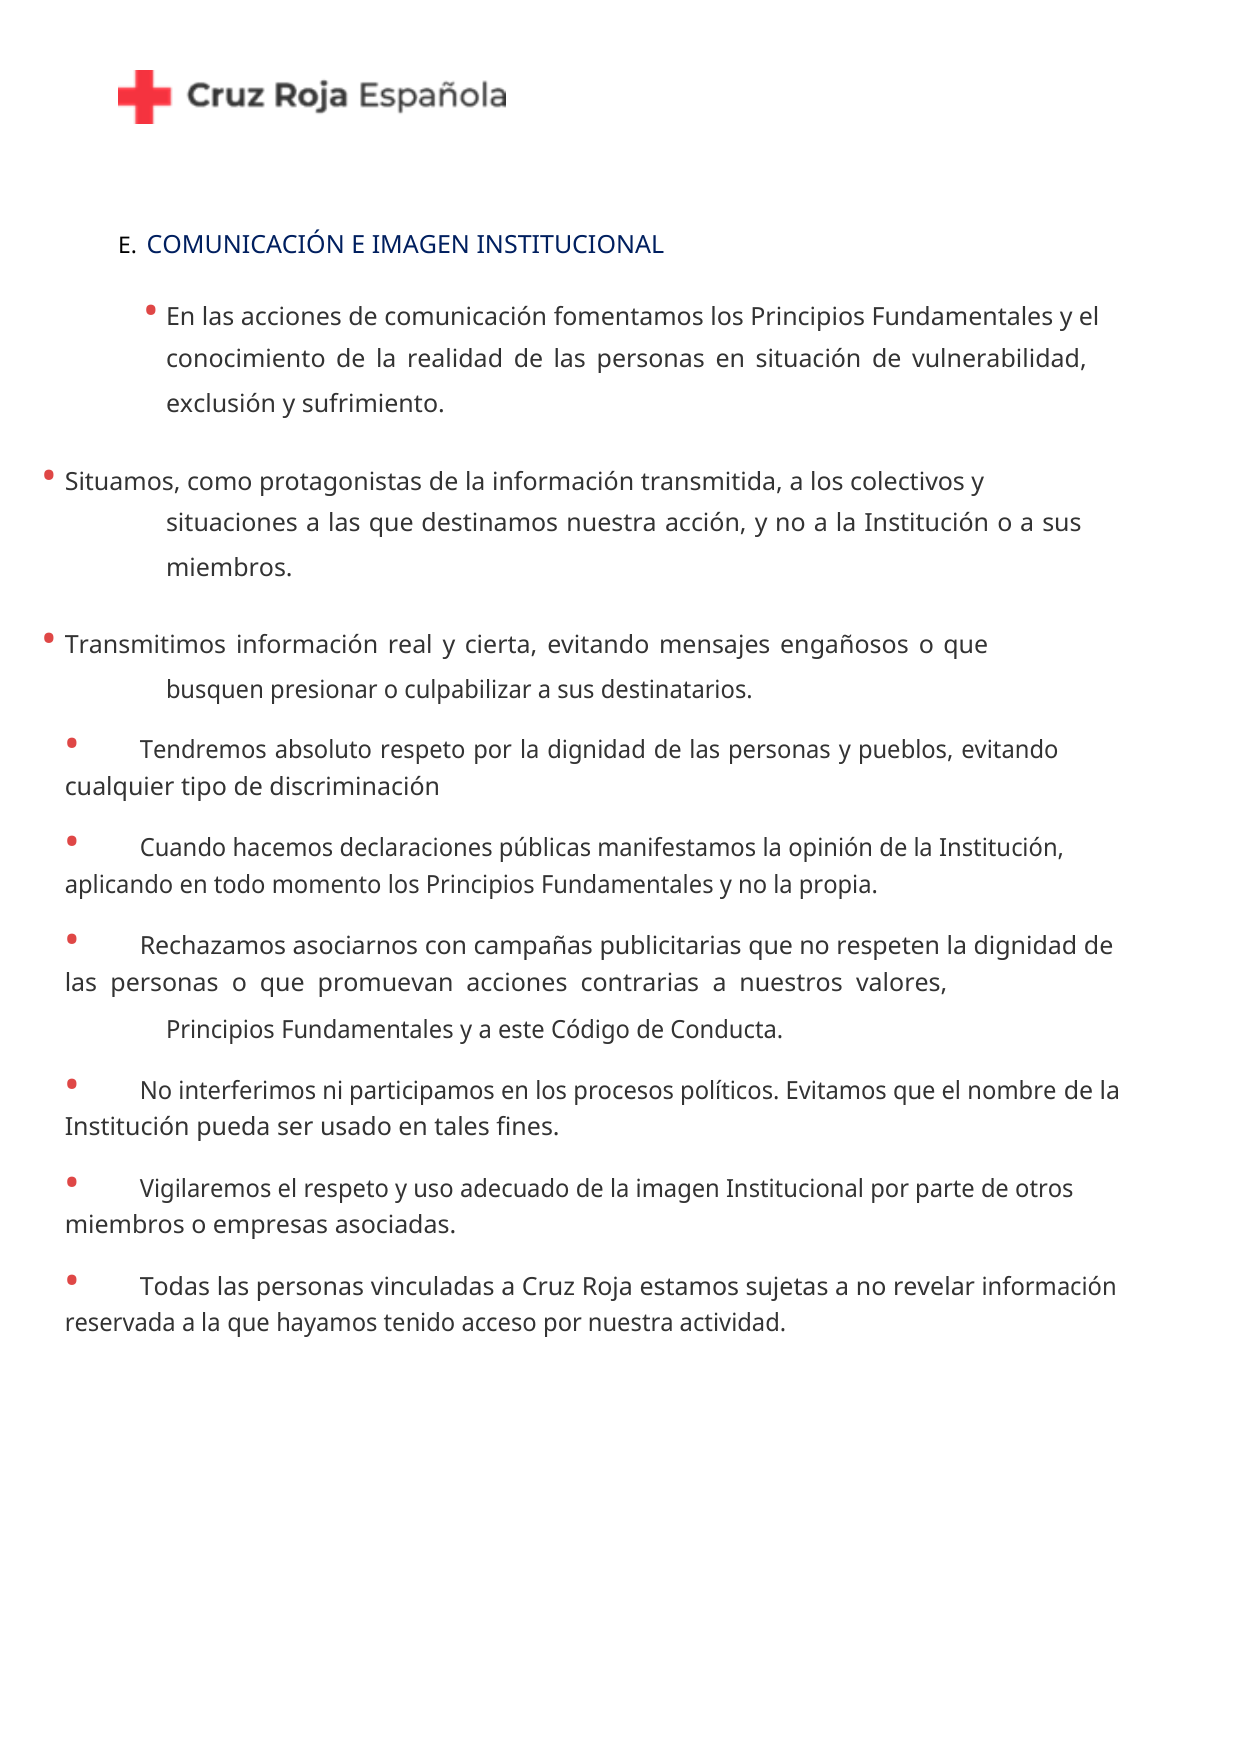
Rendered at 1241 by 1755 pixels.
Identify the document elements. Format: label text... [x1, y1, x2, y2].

list En las acciones de comunicación fomentamos los Principios Fundamentales y el [143, 263, 1134, 341]
list Tendremos absoluto respeto por la dignidad de las personas y pueblos, evitando cualquier tipo de discriminación [64, 715, 1122, 802]
list Todas las personas vinculadas a Cruz Roja estamos sujetas a no revelar información reservada a la que hayamos tenido acceso por nuestra actividad. [64, 1252, 1123, 1339]
list Transmitimos información real y cierta, evitando mensajes engañosos o que [42, 595, 1134, 669]
list Rechazamos asociarnos con campañas publicitarias que no respeten la dignidad de las personas o que promuevan acciones contrarias a nuestros valores, [64, 911, 1122, 998]
list Vigilaremos el respeto y uso adecuado de la imagen Institucional por parte de otros miembros o empresas asociadas. [64, 1154, 1122, 1241]
list No interferimos ni participamos en los procesos políticos. Evitamos que el nombre de la Institución pueda ser usado en tales fines. [64, 1056, 1122, 1143]
text situaciones a las que destinamos nuestra acción, y no a la Institución o a sus miembros. [166, 505, 1134, 584]
list COMUNICACIÓN E IMAGEN INSTITUCIONAL [118, 226, 1134, 260]
text Principios Fundamentales y a este Código de Conducta. [166, 1011, 1134, 1045]
text conocimiento de la realidad de las personas en situación de vulnerabilidad, exclusión y sufrimiento. [166, 341, 1134, 420]
list Situamos, como protagonistas de la información transmitida, a los colectivos y [42, 431, 1134, 505]
list Cuando hacemos declaraciones públicas manifestamos la opinión de la Institución, aplicando en todo momento los Principios Fundamentales y no la propia. [64, 813, 1123, 900]
text busquen presionar o culpabilizar a sus destinatarios. [166, 669, 1134, 706]
